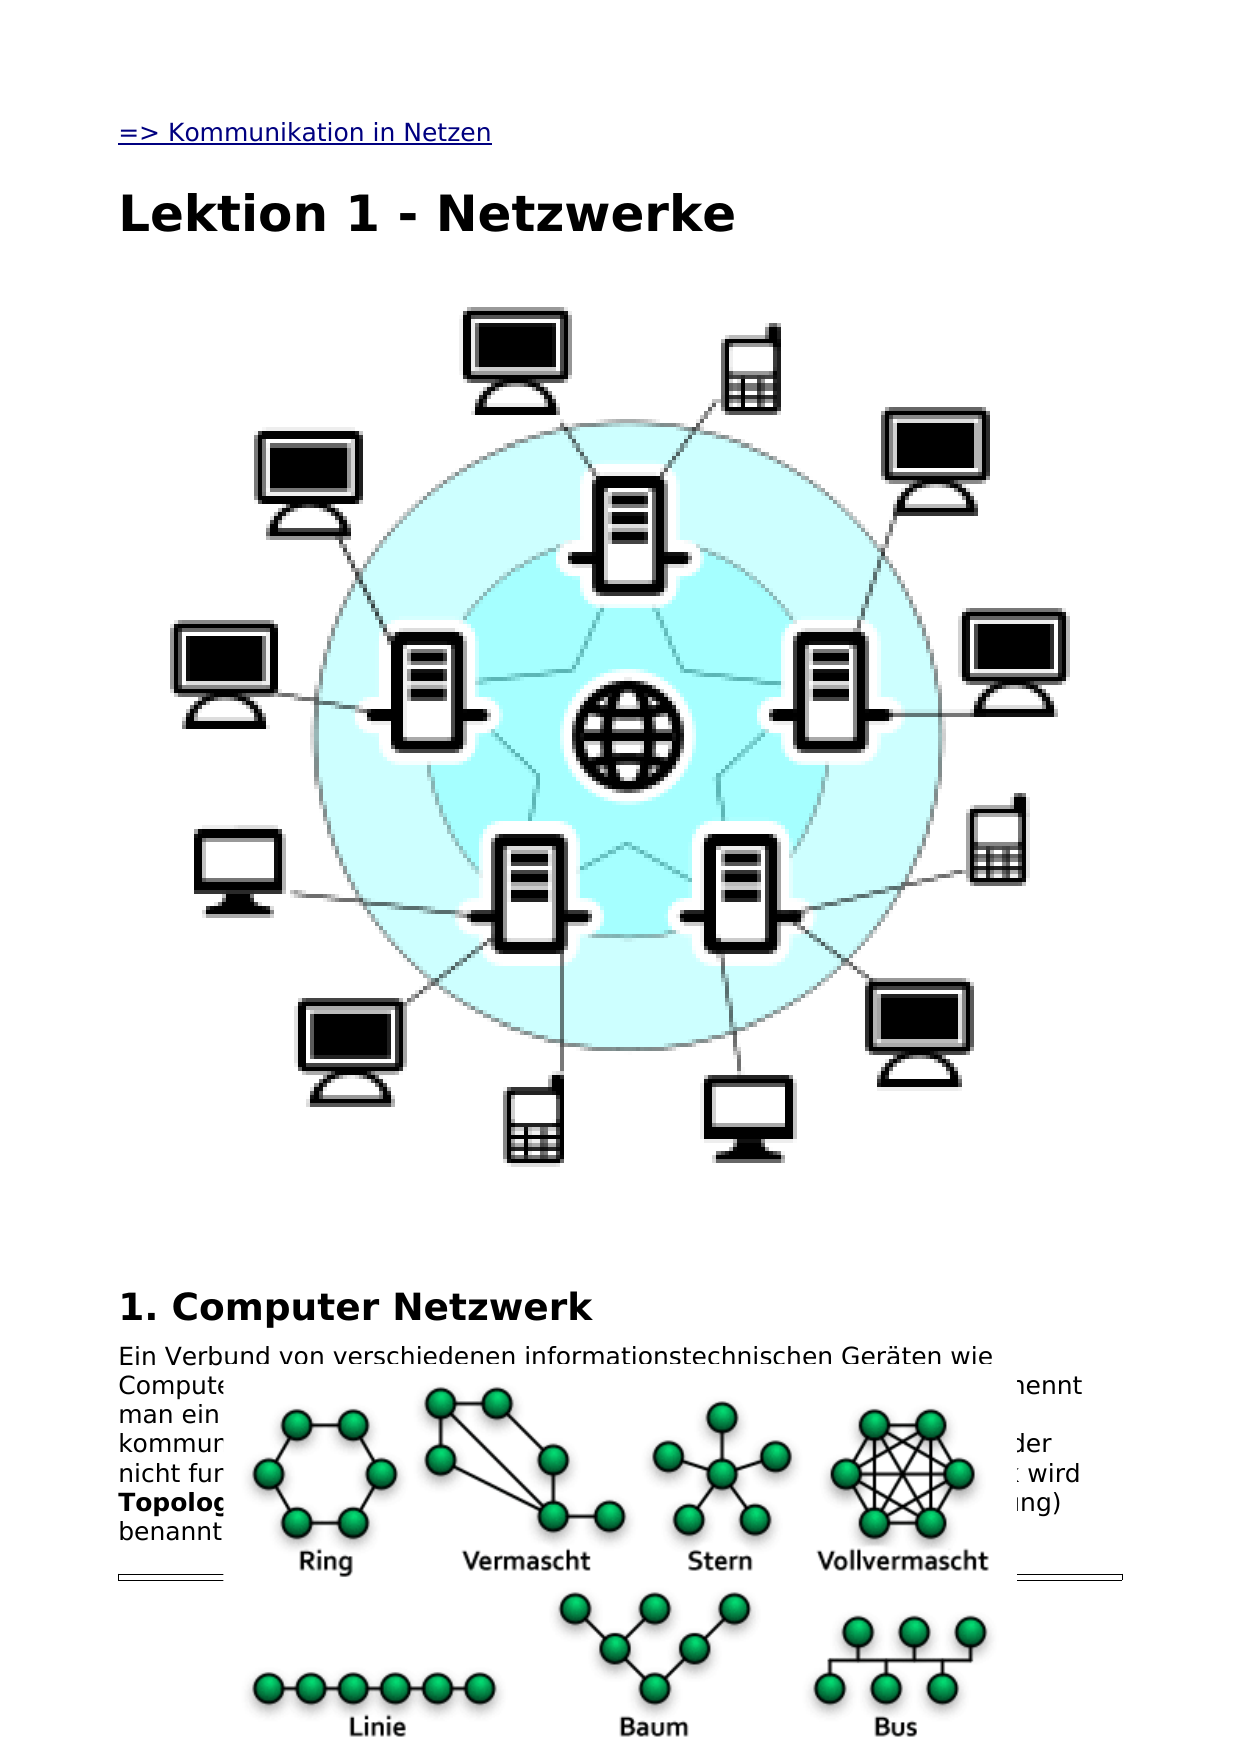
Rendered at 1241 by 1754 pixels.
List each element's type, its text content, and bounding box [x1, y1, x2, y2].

text Ein Verbund von verschiedenen informationstechnischen Geräten wie Computer, Drucker, Router, …, Handys, welche eigenständig arbeiten, nennt man ein Computer-Netzwerk. Die Geräte können alle miteinander kommunizieren, wobei es ohne eine Verbindung der Geräte untereinander nicht funktioniert. Die Verbindungsstruktur in einem Computernetzwerk wird Topologie genannt und ist jeweils nach ihrem Aussehen (siehe Abbildung) benannt. [118, 1342, 1122, 1546]
subtitle Lektion 1 - Netzwerke [118, 185, 1122, 243]
table_header [119, 1575, 223, 1579]
text => Kommunikation in Netzen [118, 118, 1122, 147]
picture [118, 255, 1123, 1220]
subtitle 1. Computer Netzwerk [118, 1286, 1122, 1329]
picture [223, 1364, 1017, 1754]
table_header [1017, 1575, 1122, 1579]
